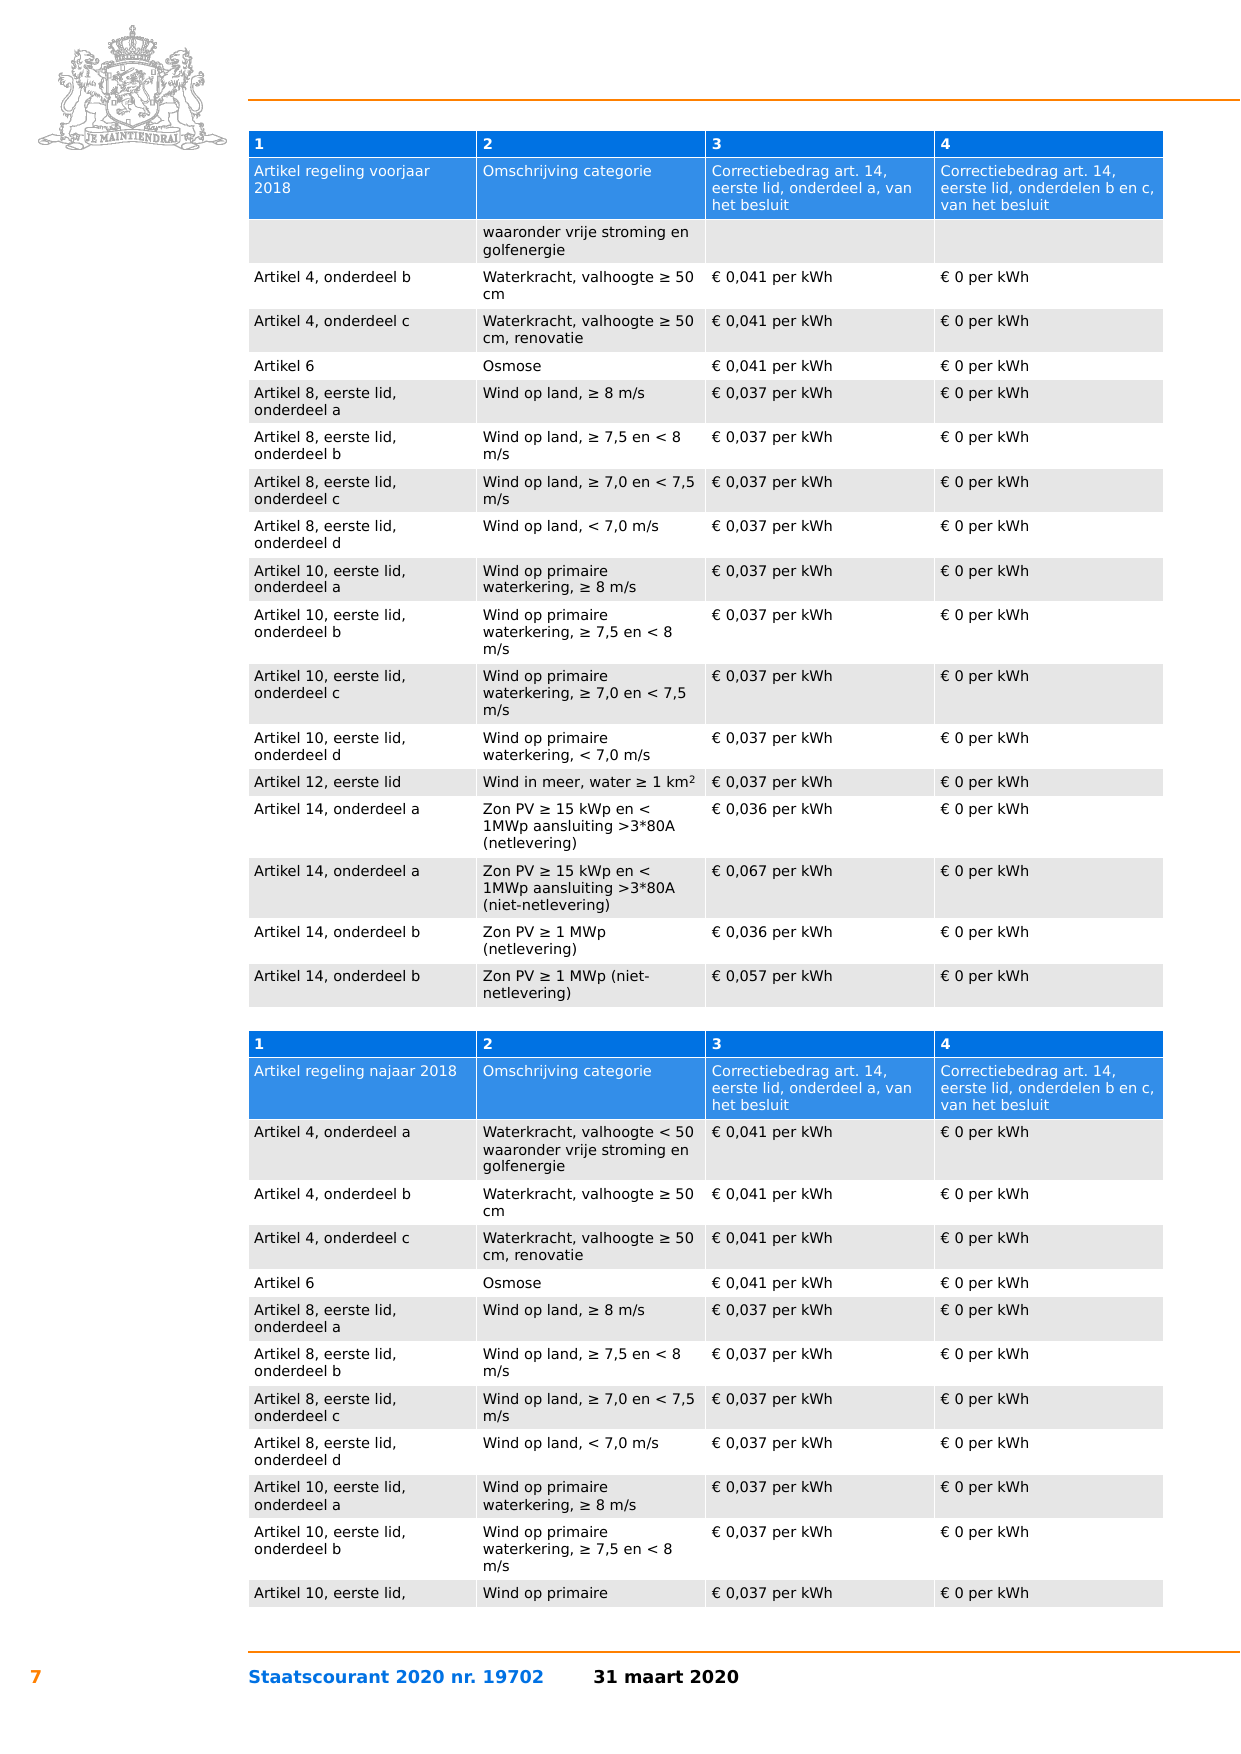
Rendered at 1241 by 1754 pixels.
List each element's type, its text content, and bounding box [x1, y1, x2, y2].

table_cell € 0,041 per kWh [706, 353, 934, 379]
table_cell € 0 per kWh [935, 1270, 1163, 1296]
table_cell Artikel 4, onderdeel c [249, 1225, 476, 1269]
table_cell Artikel 10, eerste lid, [249, 1580, 476, 1607]
table_cell € 0 per kWh [935, 1297, 1163, 1341]
table_cell Wind op land, < 7,0 m/s [477, 1430, 705, 1474]
table_cell € 0,037 per kWh [706, 558, 934, 601]
table_cell € 0,041 per kWh [706, 1181, 934, 1224]
table_cell Artikel 4, onderdeel c [249, 309, 476, 352]
table_cell Wind op land, ≥ 7,5 en < 8 m/s [477, 1342, 705, 1385]
table_cell [706, 220, 934, 263]
table_cell Artikel 10, eerste lid, onderdeel c [249, 664, 476, 724]
table_cell € 0 per kWh [935, 469, 1163, 512]
table_cell Artikel 10, eerste lid, onderdeel b [249, 1519, 476, 1579]
table_cell Wind op land, ≥ 7,0 en < 7,5 m/s [477, 469, 705, 512]
table_cell Artikel 10, eerste lid, onderdeel d [249, 725, 476, 768]
table_cell Artikel 10, eerste lid, onderdeel b [249, 602, 476, 662]
table_cell € 0 per kWh [935, 353, 1163, 379]
table_cell € 0 per kWh [935, 1430, 1163, 1474]
table_cell Artikel 8, eerste lid, onderdeel c [249, 469, 476, 512]
table_cell Correctiebedrag art. 14, eerste lid, onderdeel a, van het besluit [706, 158, 934, 219]
table_cell € 0,037 per kWh [706, 513, 934, 557]
table_cell € 0,037 per kWh [706, 725, 934, 768]
table_cell € 0 per kWh [935, 1580, 1163, 1607]
table_cell € 0,041 per kWh [706, 264, 934, 307]
table_header 2 [477, 1031, 705, 1057]
table_cell Artikel 8, eerste lid, onderdeel b [249, 425, 476, 468]
table_cell € 0,037 per kWh [706, 769, 934, 796]
table_cell € 0 per kWh [935, 1342, 1163, 1385]
table_cell Omschrijving categorie [477, 158, 705, 219]
table_cell € 0 per kWh [935, 1181, 1163, 1224]
table_cell Artikel 14, onderdeel b [249, 919, 476, 963]
table_cell € 0 per kWh [935, 919, 1163, 963]
table_cell Wind op primaire waterkering, ≥ 7,5 en < 8 m/s [477, 1519, 705, 1579]
table_header 4 [935, 1031, 1163, 1057]
table_cell Zon PV ≥ 1 MWp (netlevering) [477, 919, 705, 963]
table_cell € 0,037 per kWh [706, 1297, 934, 1341]
table_cell € 0 per kWh [935, 664, 1163, 724]
table_cell [935, 220, 1163, 263]
table_cell € 0 per kWh [935, 425, 1163, 468]
table_cell Artikel 8, eerste lid, onderdeel a [249, 380, 476, 423]
table_cell € 0 per kWh [935, 964, 1163, 1007]
table_cell € 0,037 per kWh [706, 1386, 934, 1429]
table_cell Waterkracht, valhoogte ≥ 50 cm [477, 264, 705, 307]
table_cell Artikel 4, onderdeel b [249, 1181, 476, 1224]
table_cell € 0,037 per kWh [706, 1580, 934, 1607]
table_cell Artikel 4, onderdeel b [249, 264, 476, 307]
table_cell € 0 per kWh [935, 602, 1163, 662]
table_cell Artikel 10, eerste lid, onderdeel a [249, 558, 476, 601]
table_cell [249, 220, 476, 263]
table_cell Wind op land, ≥ 8 m/s [477, 380, 705, 423]
table_cell Artikel 4, onderdeel a [249, 1120, 476, 1180]
table_cell Waterkracht, valhoogte ≥ 50 cm [477, 1181, 705, 1224]
table_cell waaronder vrije stroming en golfenergie [477, 220, 705, 263]
table_cell € 0 per kWh [935, 1386, 1163, 1429]
table_cell Waterkracht, valhoogte ≥ 50 cm, renovatie [477, 309, 705, 352]
table_header 3 [706, 1031, 934, 1057]
table_cell € 0 per kWh [935, 1225, 1163, 1269]
table_cell € 0,041 per kWh [706, 309, 934, 352]
table_cell Artikel 14, onderdeel a [249, 858, 476, 918]
table_cell Artikel 8, eerste lid, onderdeel b [249, 1342, 476, 1385]
table_cell Artikel 8, eerste lid, onderdeel a [249, 1297, 476, 1341]
table_cell € 0 per kWh [935, 309, 1163, 352]
table_cell Wind op primaire [477, 1580, 705, 1607]
table_cell Zon PV ≥ 1 MWp (niet-netlevering) [477, 964, 705, 1007]
table_cell Artikel 6 [249, 1270, 476, 1296]
table_header 4 [935, 131, 1163, 157]
table_cell Wind op land, ≥ 7,5 en < 8 m/s [477, 425, 705, 468]
table_cell Osmose [477, 1270, 705, 1296]
table_cell Artikel regeling najaar 2018 [249, 1058, 476, 1119]
table_cell € 0,036 per kWh [706, 919, 934, 963]
table_cell Artikel 8, eerste lid, onderdeel d [249, 1430, 476, 1474]
table_cell € 0 per kWh [935, 769, 1163, 796]
table_cell € 0,037 per kWh [706, 602, 934, 662]
table_cell Osmose [477, 353, 705, 379]
table_cell Wind op primaire waterkering, ≥ 7,0 en < 7,5 m/s [477, 664, 705, 724]
table_cell Correctiebedrag art. 14, eerste lid, onderdeel a, van het besluit [706, 1058, 934, 1119]
table_cell Wind op land, < 7,0 m/s [477, 513, 705, 557]
table_cell € 0,041 per kWh [706, 1270, 934, 1296]
table_cell € 0 per kWh [935, 380, 1163, 423]
table_header 1 [249, 1031, 476, 1057]
table_cell Wind op primaire waterkering, ≥ 8 m/s [477, 558, 705, 601]
table_cell € 0,037 per kWh [706, 1430, 934, 1474]
table_cell € 0 per kWh [935, 1120, 1163, 1180]
table_cell Artikel 14, onderdeel a [249, 797, 476, 857]
table_cell € 0 per kWh [935, 725, 1163, 768]
table_cell € 0,037 per kWh [706, 1342, 934, 1385]
table_cell Waterkracht, valhoogte < 50 waaronder vrije stroming en golfenergie [477, 1120, 705, 1180]
table_cell € 0,037 per kWh [706, 1519, 934, 1579]
table_cell € 0 per kWh [935, 858, 1163, 918]
table_cell € 0,037 per kWh [706, 469, 934, 512]
table_cell € 0,036 per kWh [706, 797, 934, 857]
picture [38, 25, 227, 150]
table_cell € 0,041 per kWh [706, 1120, 934, 1180]
table_cell € 0,037 per kWh [706, 425, 934, 468]
table_cell € 0 per kWh [935, 797, 1163, 857]
table_cell € 0,057 per kWh [706, 964, 934, 1007]
table_cell € 0 per kWh [935, 1519, 1163, 1579]
table_cell Wind op land, ≥ 8 m/s [477, 1297, 705, 1341]
table_cell Omschrijving categorie [477, 1058, 705, 1119]
table_cell Wind op land, ≥ 7,0 en < 7,5 m/s [477, 1386, 705, 1429]
table_cell € 0,037 per kWh [706, 380, 934, 423]
table_cell Artikel regeling voorjaar 2018 [249, 158, 476, 219]
table_cell Artikel 10, eerste lid, onderdeel a [249, 1475, 476, 1518]
table_cell Zon PV ≥ 15 kWp en < 1MWp aansluiting >3*80A (netlevering) [477, 797, 705, 857]
table_cell Wind op primaire waterkering, ≥ 8 m/s [477, 1475, 705, 1518]
table_cell € 0 per kWh [935, 1475, 1163, 1518]
table_cell € 0 per kWh [935, 513, 1163, 557]
table_cell Wind op primaire waterkering, ≥ 7,5 en < 8 m/s [477, 602, 705, 662]
table_cell Artikel 8, eerste lid, onderdeel d [249, 513, 476, 557]
table_header 1 [249, 131, 476, 157]
table_cell € 0 per kWh [935, 558, 1163, 601]
table_cell Correctiebedrag art. 14, eerste lid, onderdelen b en c, van het besluit [935, 158, 1163, 219]
table_cell € 0,037 per kWh [706, 1475, 934, 1518]
table_header 2 [477, 131, 705, 157]
table_cell Artikel 14, onderdeel b [249, 964, 476, 1007]
table_cell Wind op primaire waterkering, < 7,0 m/s [477, 725, 705, 768]
table_cell Artikel 6 [249, 353, 476, 379]
table_cell Waterkracht, valhoogte ≥ 50 cm, renovatie [477, 1225, 705, 1269]
table_header 3 [706, 131, 934, 157]
table_cell € 0 per kWh [935, 264, 1163, 307]
table_cell Wind in meer, water ≥ 1 km2 [477, 769, 705, 796]
table_cell Correctiebedrag art. 14, eerste lid, onderdelen b en c, van het besluit [935, 1058, 1163, 1119]
table_cell Artikel 12, eerste lid [249, 769, 476, 796]
table_cell € 0,067 per kWh [706, 858, 934, 918]
table_cell Artikel 8, eerste lid, onderdeel c [249, 1386, 476, 1429]
table_cell € 0,041 per kWh [706, 1225, 934, 1269]
table_cell € 0,037 per kWh [706, 664, 934, 724]
table_cell Zon PV ≥ 15 kWp en < 1MWp aansluiting >3*80A (niet-netlevering) [477, 858, 705, 918]
